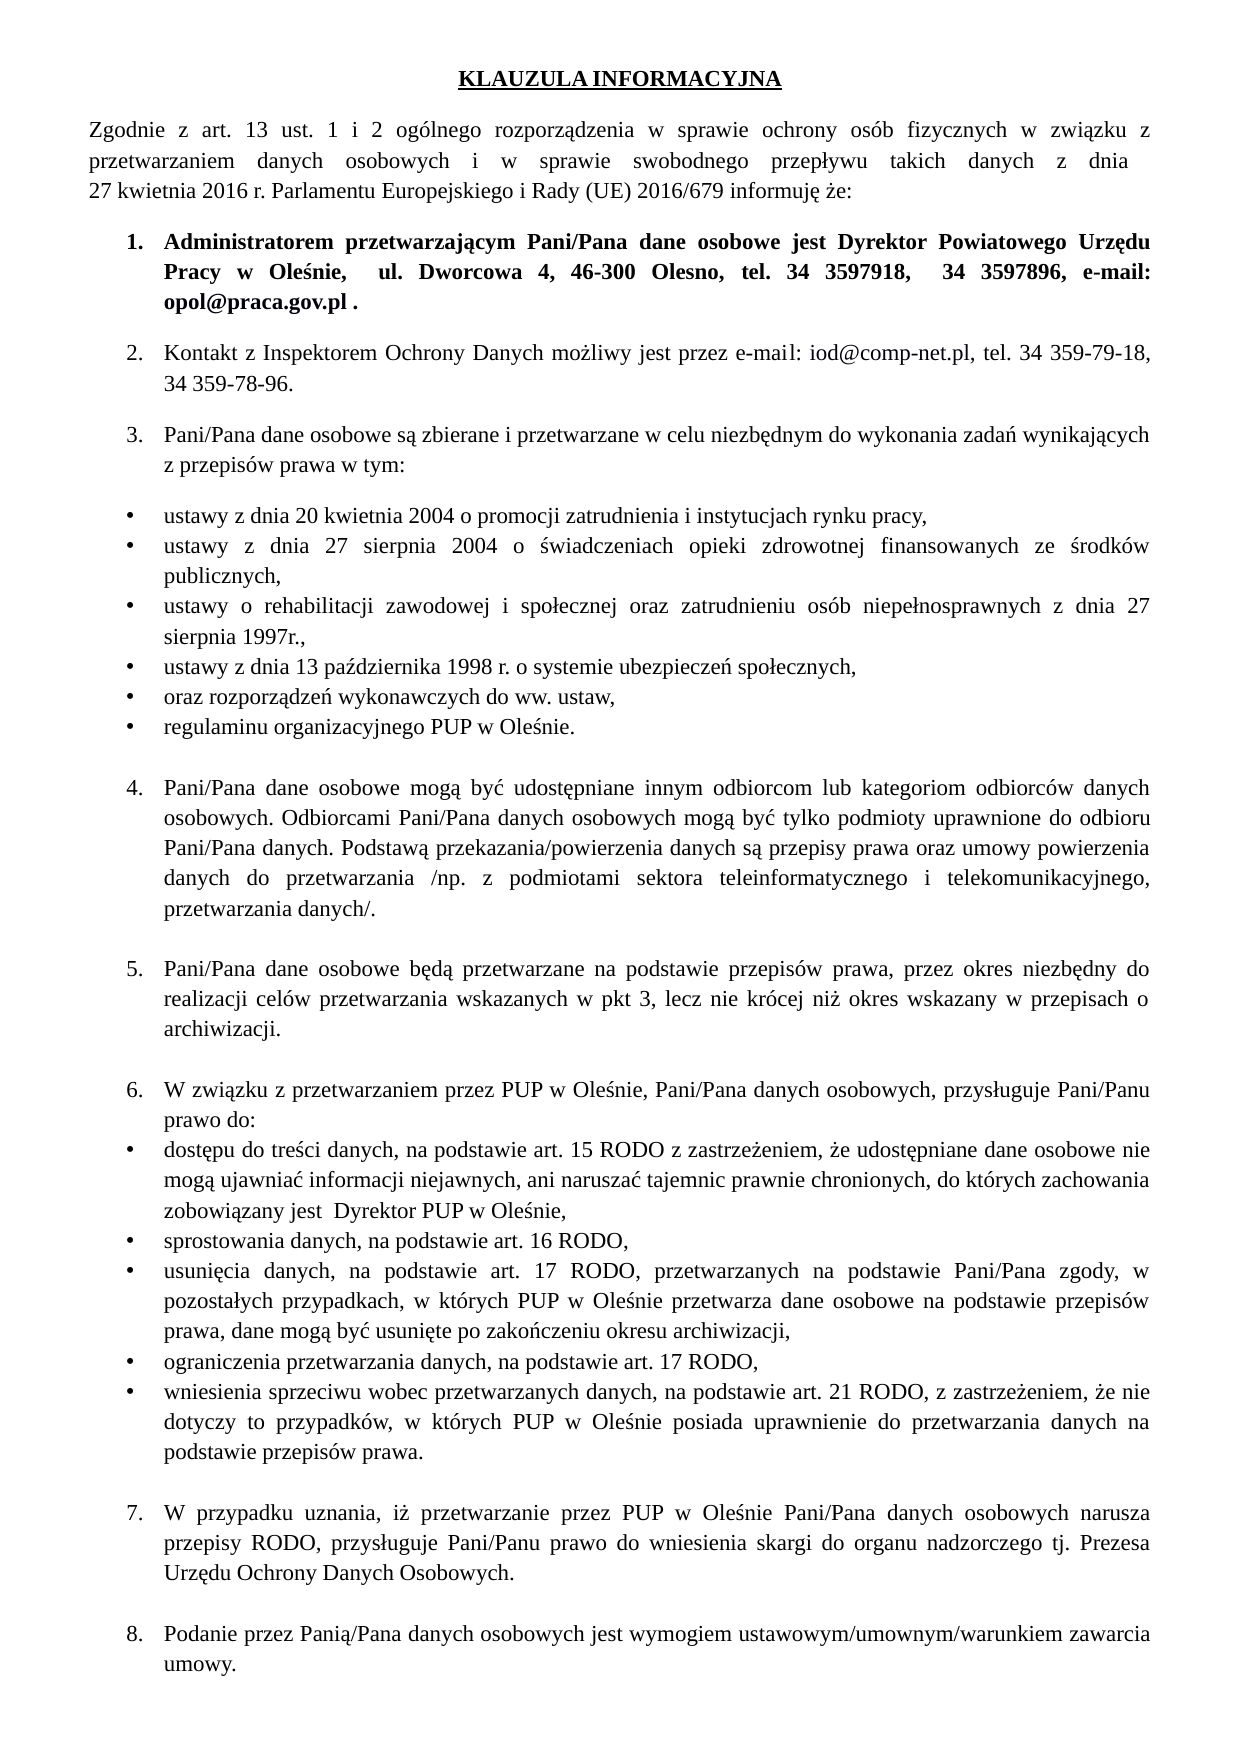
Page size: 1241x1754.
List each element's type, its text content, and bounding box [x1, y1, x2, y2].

list usunięcia danych, na podstawie art. 17 RODO, przetwarzanych na podstawie Pani/Pana zgody, w pozostałych przypadkach, w których PUP w Oleśnie przetwarza dane osobowe na podstawie przepisów prawa, dane mogą być usunięte po zakończeniu okresu archiwizacji, [126, 1257, 1152, 1344]
list sprostowania danych, na podstawie art. 16 RODO, [126, 1227, 1152, 1253]
list Pani/Pana dane osobowe są zbierane i przetwarzane w celu niezbędnym do wykonania zadań wynikających z przepisów prawa w tym: [126, 421, 1152, 477]
list regulaminu organizacyjnego PUP w Oleśnie. [126, 713, 1152, 740]
list W związku z przetwarzaniem przez PUP w Oleśnie, Pani/Pana danych osobowych, przysługuje Pani/Panu prawo do: [126, 1076, 1152, 1132]
text Zgodnie z art. 13 ust. 1 i 2 ogólnego rozporządzenia w sprawie ochrony osób fizycznych w związku z przetwarzaniem danych osobowych i w sprawie swobodnego przepływu takich danych z dnia 27 kwietnia 2016 r. Parlamentu Europejskiego i Rady (UE) 2016/679 informuję że: [89, 117, 1152, 203]
list ustawy z dnia 20 kwietnia 2004 o promocji zatrudnienia i instytucjach rynku pracy, [126, 502, 1152, 528]
list dostępu do treści danych, na podstawie art. 15 RODO z zastrzeżeniem, że udostępniane dane osobowe nie mogą ujawniać informacji niejawnych, ani naruszać tajemnic prawnie chronionych, do których zachowania zobowiązany jest Dyrektor PUP w Oleśnie, [126, 1136, 1152, 1223]
list Kontakt z Inspektorem Ochrony Danych możliwy jest przez e-mail: iod@comp-net.pl, tel. 34 359-79-18, 34 359-78-96. [126, 339, 1152, 396]
list Pani/Pana dane osobowe mogą być udostępniane innym odbiorcom lub kategoriom odbiorców danych osobowych. Odbiorcami Pani/Pana danych osobowych mogą być tylko podmioty uprawnione do odbioru Pani/Pana danych. Podstawą przekazania/powierzenia danych są przepisy prawa oraz umowy powierzenia danych do przetwarzania /np. z podmiotami sektora teleinformatycznego i telekomunikacyjnego, przetwarzania danych/. [126, 774, 1152, 921]
list W przypadku uznania, iż przetwarzanie przez PUP w Oleśnie Pani/Pana danych osobowych narusza przepisy RODO, przysługuje Pani/Panu prawo do wniesienia skargi do organu nadzorczego tj. Prezesa Urzędu Ochrony Danych Osobowych. [126, 1499, 1152, 1586]
list ustawy o rehabilitacji zawodowej i społecznej oraz zatrudnieniu osób niepełnosprawnych z dnia 27 sierpnia 1997r., [126, 593, 1152, 649]
list Podanie przez Panią/Pana danych osobowych jest wymogiem ustawowym/umownym/warunkiem zawarcia umowy. [126, 1620, 1152, 1676]
text KLAUZULA INFORMACYJNA [89, 66, 1152, 92]
list Pani/Pana dane osobowe będą przetwarzane na podstawie przepisów prawa, przez okres niezbędny do realizacji celów przetwarzania wskazanych w pkt 3, lecz nie krócej niż okres wskazany w przepisach o archiwizacji. [126, 955, 1152, 1042]
list ustawy z dnia 27 sierpnia 2004 o świadczeniach opieki zdrowotnej finansowanych ze środków publicznych, [126, 532, 1152, 589]
list ograniczenia przetwarzania danych, na podstawie art. 17 RODO, [126, 1348, 1152, 1374]
list Administratorem przetwarzającym Pani/Pana dane osobowe jest Dyrektor Powiatowego Urzędu Pracy w Oleśnie, ul. Dworcowa 4, 46-300 Olesno, tel. 34 3597918, 34 3597896, e-mail: opol@praca.gov.pl . [126, 228, 1152, 315]
list wniesienia sprzeciwu wobec przetwarzanych danych, na podstawie art. 21 RODO, z zastrzeżeniem, że nie dotyczy to przypadków, w których PUP w Oleśnie posiada uprawnienie do przetwarzania danych na podstawie przepisów prawa. [126, 1378, 1152, 1465]
list ustawy z dnia 13 października 1998 r. o systemie ubezpieczeń społecznych, [126, 653, 1152, 679]
list oraz rozporządzeń wykonawczych do ww. ustaw, [126, 683, 1152, 709]
